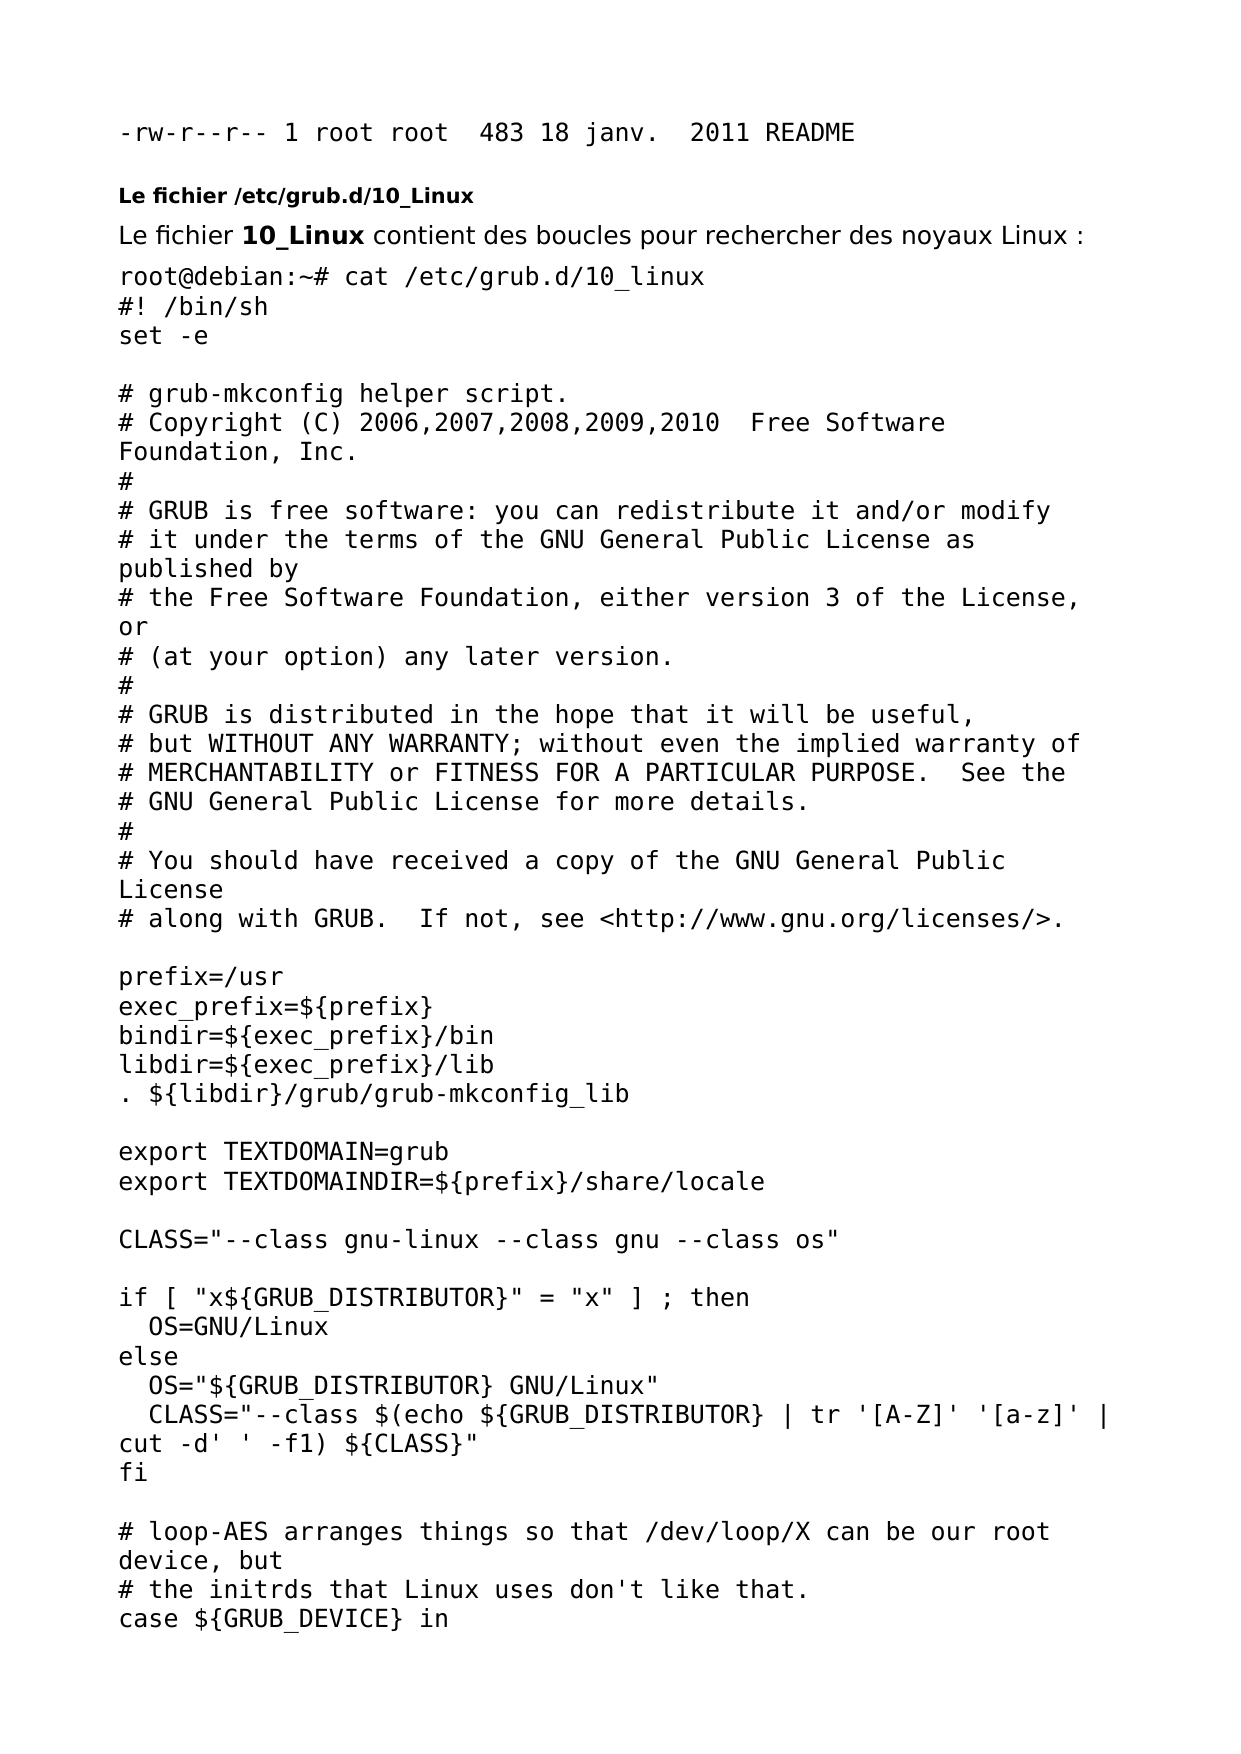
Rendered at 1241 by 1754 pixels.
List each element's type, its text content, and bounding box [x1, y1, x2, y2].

text Le fichier 10_Linux contient des boucles pour rechercher des noyaux Linux : [118, 221, 1122, 250]
text root@debian:~# cat /etc/grub.d/10_linux #! /bin/sh set -e # grub-mkconfig helper script. # Copyright (C) 2006,2007,2008,2009,2010 Free Software Foundation, Inc. # # GRUB is free software: you can redistribute it and/or modify # it under the terms of the GNU General Public License as published by # the Free Software Foundation, either version 3 of the License, or # (at your option) any later version. # # GRUB is distributed in the hope that it will be useful, # but WITHOUT ANY WARRANTY; without even the implied warranty of # MERCHANTABILITY or FITNESS FOR A PARTICULAR PURPOSE. See the # GNU General Public License for more details. # # You should have received a copy of the GNU General Public License # along with GRUB. If not, see <http://www.gnu.org/licenses/>. prefix=/usr exec_prefix=${prefix} bindir=${exec_prefix}/bin libdir=${exec_prefix}/lib . ${libdir}/grub/grub-mkconfig_lib export TEXTDOMAIN=grub export TEXTDOMAINDIR=${prefix}/share/locale CLASS="--class gnu-linux --class gnu --class os" if [ "x${GRUB_DISTRIBUTOR}" = "x" ] ; then OS=GNU/Linux else OS="${GRUB_DISTRIBUTOR} GNU/Linux" CLASS="--class $(echo ${GRUB_DISTRIBUTOR} | tr '[A-Z]' '[a-z]' | cut -d' ' -f1) ${CLASS}" fi # loop-AES arranges things so that /dev/loop/X can be our root device, but # the initrds that Linux uses don't like that. case ${GRUB_DEVICE} in [118, 262, 1122, 1633]
subtitle Le fichier /etc/grub.d/10_Linux [118, 184, 1122, 208]
text -rw-r--r-- 1 root root 483 18 janv. 2011 README [118, 118, 1122, 147]
